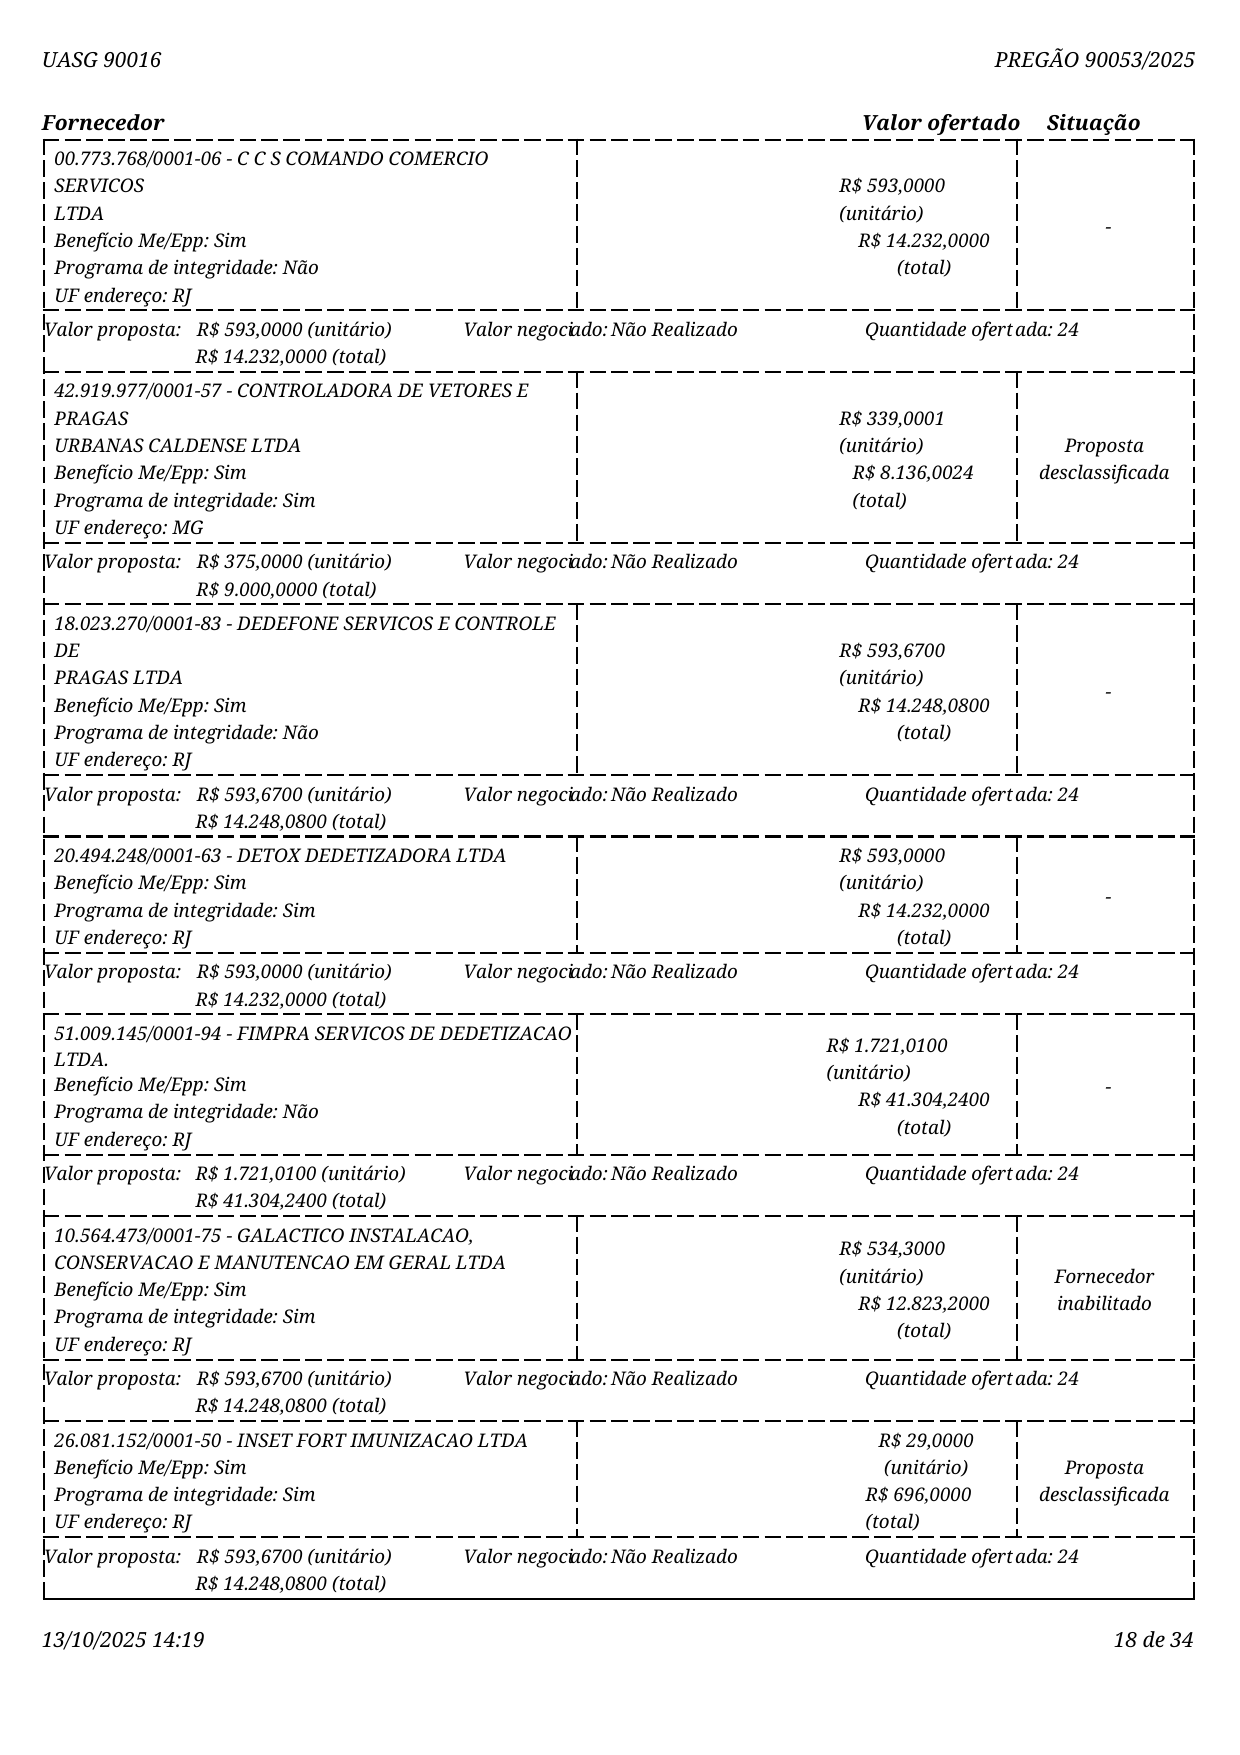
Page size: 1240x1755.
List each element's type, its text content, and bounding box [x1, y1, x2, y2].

table_cell 18.023.270/0001-83 - DEDEFONE SERVICOS E CONTROLE DE PRAGAS LTDA Benefício Me/Epp: Sim Programa de integridade: Não UF endereço: RJ [44, 603, 577, 774]
table_cell [577, 603, 826, 774]
table_cell R$ 1.721,0100 (unitário) R$ 41.304,2400 (total) [826, 1013, 1017, 1153]
table_cell [1101, 952, 1194, 1013]
table_cell Valor proposta: R$ 593,6700 (unitário) Valor negoci R$ 14.248,0800 (total) [44, 1359, 577, 1420]
table_cell Proposta desclassificada [1017, 371, 1194, 542]
table_cell ado: Não Realizado [577, 774, 826, 835]
table_cell ada: 24 [1017, 952, 1101, 1013]
table_cell 20.494.248/0001-63 - DETOX DEDETIZADORA LTDA Benefício Me/Epp: Sim Programa de integridade: Sim UF endereço: RJ [44, 835, 577, 952]
table_cell [1017, 835, 1101, 952]
table_cell ado: Não Realizado [577, 1154, 826, 1215]
table_cell 51.009.145/0001-94 - FIMPRA SERVICOS DE DEDETIZACAO LTDA. Benefício Me/Epp: Sim Programa de integridade: Não UF endereço: RJ [44, 1013, 577, 1153]
table_cell 42.919.977/0001-57 - CONTROLADORA DE VETORES E PRAGAS URBANAS CALDENSE LTDA Benefício Me/Epp: Sim Programa de integridade: Sim UF endereço: MG [44, 371, 577, 542]
table_cell [577, 835, 826, 952]
table_header 00.773.768/0001-06 - C C S COMANDO COMERCIO SERVICOS LTDA Benefício Me/Epp: Sim Programa de integridade: Não UF endereço: RJ [44, 139, 577, 309]
table_cell ada: 24 [1017, 1154, 1101, 1215]
table_cell Quantidade ofert [826, 542, 1017, 603]
table_cell Valor proposta: R$ 593,6700 (unitário) Valor negoci R$ 14.248,0800 (total) [44, 1536, 577, 1598]
table_cell - [1101, 1013, 1194, 1153]
table_cell Valor proposta: R$ 593,0000 (unitário) Valor negoci R$ 14.232,0000 (total) [44, 309, 577, 371]
table_cell Quantidade ofert [826, 774, 1017, 835]
table_cell ado: Não Realizado [577, 1536, 826, 1598]
table_cell ada: 24 [1017, 774, 1101, 835]
table_cell ada: 24 [1017, 1536, 1194, 1598]
text Fornecedor Valor ofertado Situação [42, 108, 1143, 136]
table_cell [577, 1215, 826, 1358]
table_cell R$ 339,0001 (unitário) R$ 8.136,0024 (total) [826, 371, 1017, 542]
table_cell Valor proposta: R$ 1.721,0100 (unitário) Valor negoci R$ 41.304,2400 (total) [44, 1154, 577, 1215]
table_cell ada: 24 [1017, 542, 1194, 603]
table_cell Valor proposta: R$ 593,6700 (unitário) Valor negoci R$ 14.248,0800 (total) [44, 774, 577, 835]
table_cell [577, 371, 826, 542]
table_cell Quantidade ofert [826, 309, 1017, 371]
table_cell ado: Não Realizado [577, 542, 826, 603]
table_cell - [1101, 835, 1194, 952]
table_cell R$ 534,3000 (unitário) R$ 12.823,2000 (total) [826, 1215, 1017, 1358]
table_header - [1101, 139, 1194, 309]
table_cell [1017, 1013, 1101, 1153]
table_cell [577, 1013, 826, 1153]
table_cell ado: Não Realizado [577, 1359, 826, 1420]
table_cell [577, 1420, 826, 1536]
table_cell Quantidade ofert [826, 952, 1017, 1013]
table_cell Proposta desclassificada [1017, 1420, 1194, 1536]
table_cell [1017, 603, 1101, 774]
table_cell 26.081.152/0001-50 - INSET FORT IMUNIZACAO LTDA Benefício Me/Epp: Sim Programa de integridade: Sim UF endereço: RJ [44, 1420, 577, 1536]
table_cell R$ 593,0000 (unitário) R$ 14.232,0000 (total) [826, 835, 1017, 952]
table_cell Valor proposta: R$ 593,0000 (unitário) Valor negoci R$ 14.232,0000 (total) [44, 952, 577, 1013]
table_cell [1101, 774, 1194, 835]
table_cell R$ 593,6700 (unitário) R$ 14.248,0800 (total) [826, 603, 1017, 774]
table_cell Quantidade ofert [826, 1154, 1017, 1215]
table_cell R$ 29,0000 (unitário) R$ 696,0000 (total) [826, 1420, 1017, 1536]
table_cell ado: Não Realizado [577, 952, 826, 1013]
table_cell ada: 24 [1017, 309, 1101, 371]
table_cell Quantidade ofert [826, 1536, 1017, 1598]
table_cell ado: Não Realizado [577, 309, 826, 371]
table_header [1017, 139, 1101, 309]
table_cell ada: 24 [1017, 1359, 1194, 1420]
table_cell Quantidade ofert [826, 1359, 1017, 1420]
table_header [577, 139, 826, 309]
table_cell - [1101, 603, 1194, 774]
table_cell Fornecedor inabilitado [1017, 1215, 1194, 1358]
table_cell Valor proposta: R$ 375,0000 (unitário) Valor negoci R$ 9.000,0000 (total) [44, 542, 577, 603]
table_header R$ 593,0000 (unitário) R$ 14.232,0000 (total) [826, 139, 1017, 309]
table_cell [1101, 1154, 1194, 1215]
table_cell 10.564.473/0001-75 - GALACTICO INSTALACAO, CONSERVACAO E MANUTENCAO EM GERAL LTDA Benefício Me/Epp: Sim Programa de integridade: Sim UF endereço: RJ [44, 1215, 577, 1358]
table_cell [1101, 309, 1194, 371]
